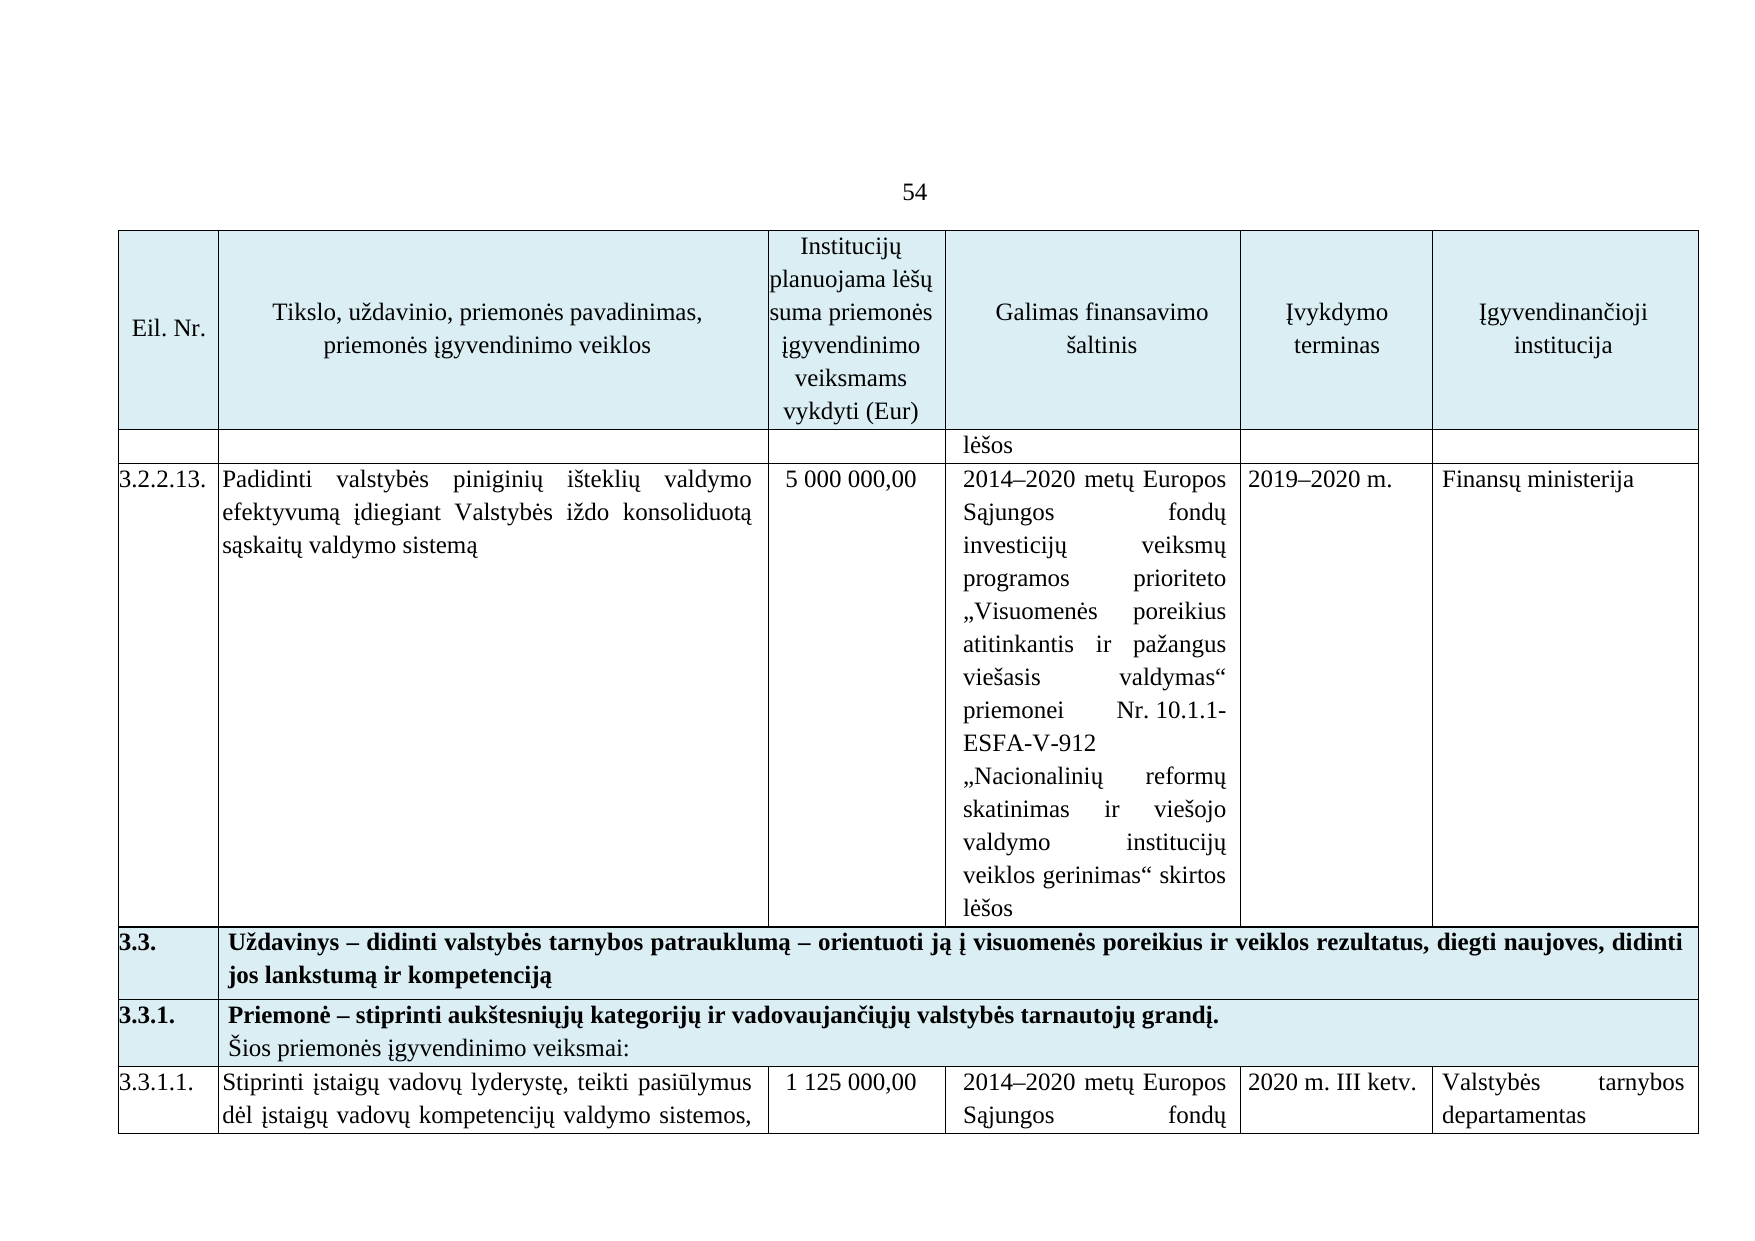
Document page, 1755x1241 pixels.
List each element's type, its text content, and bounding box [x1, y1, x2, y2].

table_cell Padidinti valstybės piniginių išteklių valdymo efektyvumą įdiegiant Valstybės iždo konsoliduotą sąskaitų valdymo sistemą [219, 464, 768, 926]
table_cell 3.3.1.1. [119, 1067, 218, 1133]
table_header Eil. Nr. [119, 231, 218, 429]
table_cell 5 000 000,00 [769, 464, 945, 926]
table_header Įgyvendinančioji institucija [1433, 231, 1698, 429]
table_cell 3.3. [119, 928, 218, 999]
table_header Galimas finansavimo šaltinis [946, 231, 1240, 429]
table_cell 3.3.1. [119, 1000, 218, 1066]
table_cell 3.2.2.13. [119, 464, 218, 926]
table_cell Finansų ministerija [1433, 464, 1698, 926]
table_header Įvykdymo terminas [1241, 231, 1432, 429]
table_cell [769, 430, 945, 463]
table_cell [1433, 430, 1698, 463]
table_cell 2020 m. III ketv. [1241, 1067, 1432, 1133]
table_cell [119, 430, 218, 463]
table_cell [219, 430, 768, 463]
table_cell [1241, 430, 1432, 463]
table_cell lėšos [946, 430, 1240, 463]
table_cell Uždavinys – didinti valstybės tarnybos patrauklumą – orientuoti ją į visuomenės poreikius ir veiklos rezultatus, diegti naujoves, didinti jos lankstumą ir kompetenciją [219, 928, 1698, 999]
table_header Tikslo, uždavinio, priemonės pavadinimas, priemonės įgyvendinimo veiklos [219, 231, 768, 429]
table_cell 2014–2020 metų Europos Sąjungos fondų investicijų veiksmų programos prioriteto „Visuomenės poreikius atitinkantis ir pažangus viešasis valdymas“ priemonei Nr. 10.1.1-ESFA-V-912 „Nacionalinių reformų skatinimas ir viešojo valdymo institucijų veiklos gerinimas“ skirtos lėšos [946, 464, 1240, 926]
table_cell 2014–2020 metų Europos Sąjungos fondų [946, 1067, 1240, 1133]
table_cell Priemonė – stiprinti aukštesniųjų kategorijų ir vadovaujančiųjų valstybės tarnautojų grandį. Šios priemonės įgyvendinimo veiksmai: [219, 1000, 1698, 1066]
table_header Institucijų planuojama lėšų suma priemonės įgyvendinimo veiksmams vykdyti (Eur) [769, 231, 945, 429]
table_cell Stiprinti įstaigų vadovų lyderystę, teikti pasiūlymus dėl įstaigų vadovų kompetencijų valdymo sistemos, [219, 1067, 768, 1133]
table_cell 1 125 000,00 [769, 1067, 945, 1133]
table_cell Valstybės tarnybos departamentas [1433, 1067, 1698, 1133]
table_cell 2019–2020 m. [1241, 464, 1432, 926]
